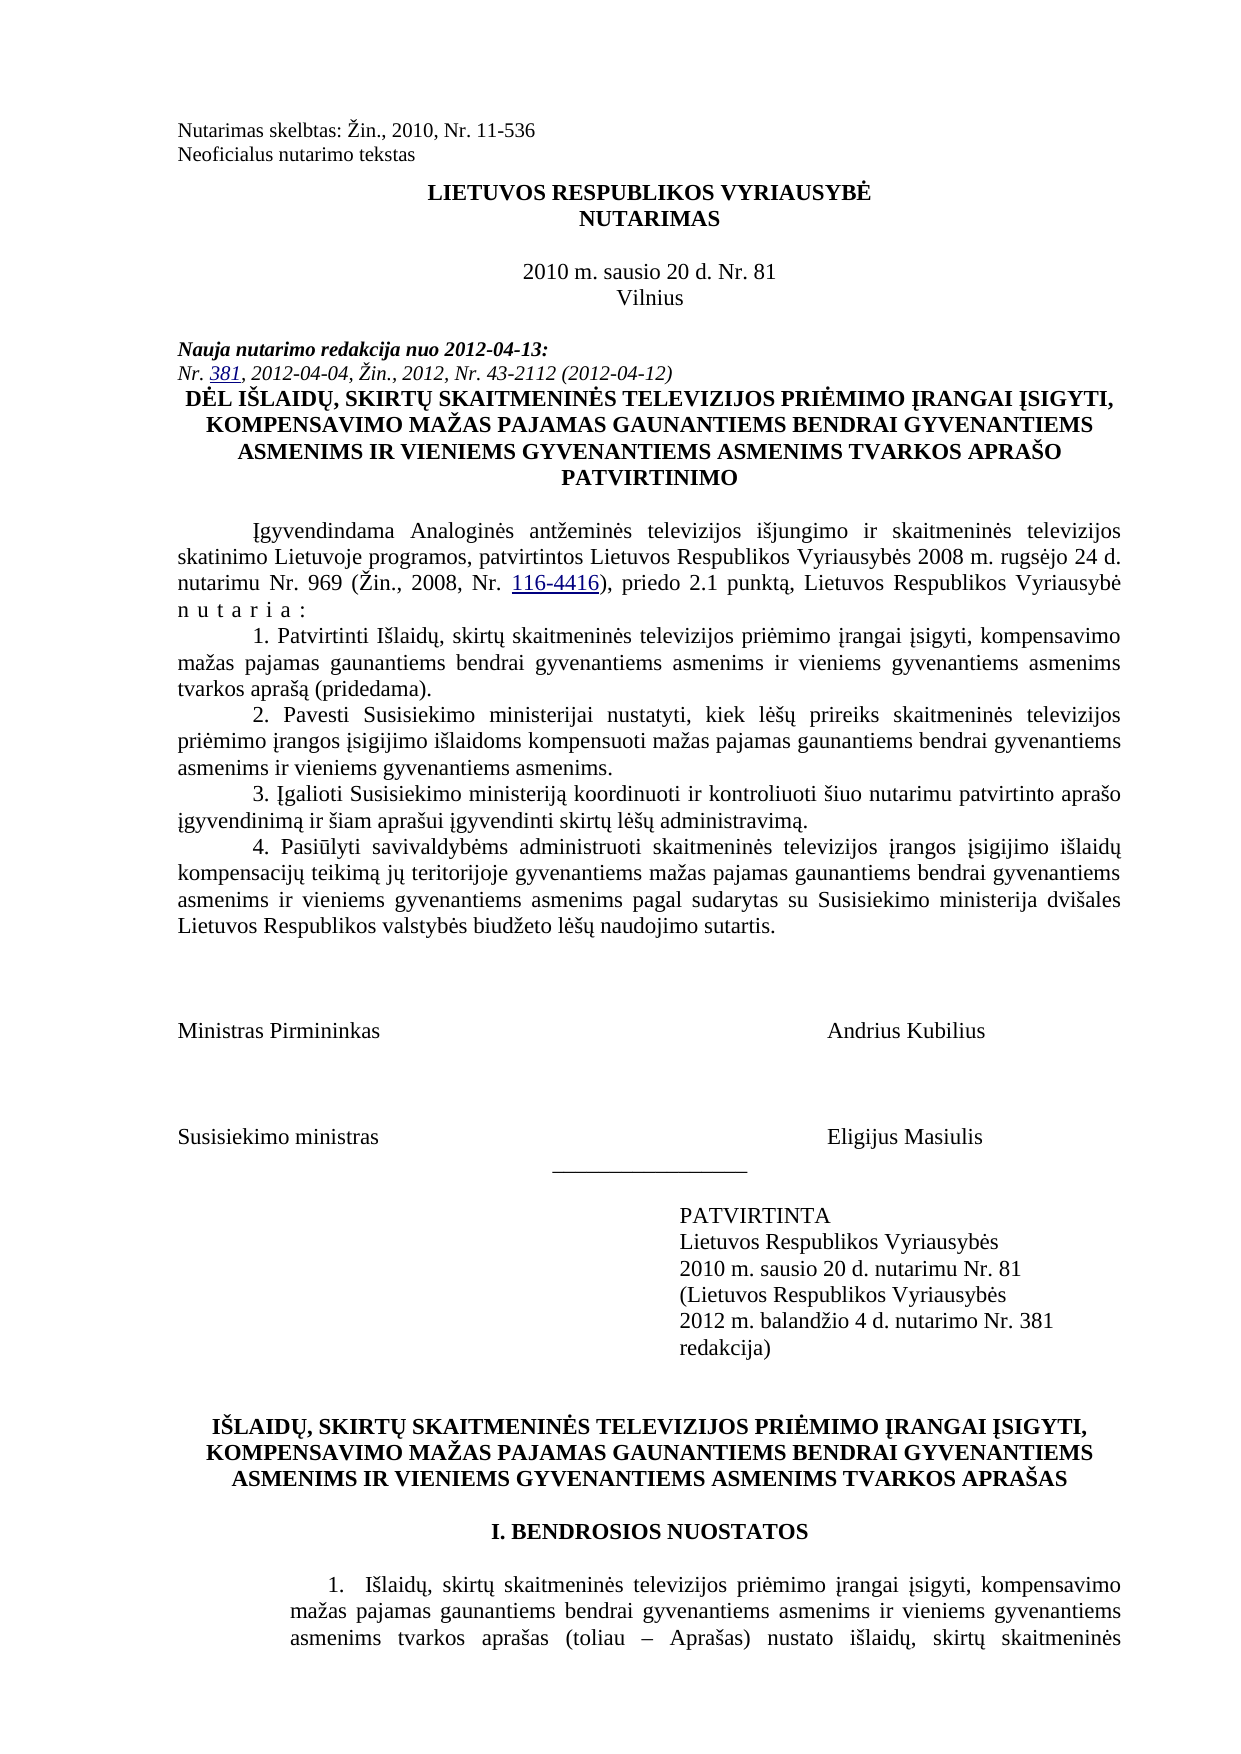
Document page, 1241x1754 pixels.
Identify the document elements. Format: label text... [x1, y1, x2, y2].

text 2010 m. sausio 20 d. Nr. 81 [177, 258, 1122, 284]
text Nutarimas skelbtas: Žin., 2010, Nr. 11-536 [177, 118, 1122, 142]
text Nauja nutarimo redakcija nuo 2012-04-13: [177, 337, 1122, 361]
text Ministras Pirmininkas Andrius Kubilius [177, 1017, 1122, 1044]
text Susisiekimo ministras Eligijus Masiulis [177, 1123, 1122, 1149]
text 4. Pasiūlyti savivaldybėms administruoti skaitmeninės televizijos įrangos įsigijimo išlaidų kompensacijų teikimą jų teritorijoje gyvenantiems mažas pajamas gaunantiems bendrai gyvenantiems asmenims ir vieniems gyvenantiems asmenims pagal sudarytas su Susisiekimo ministerija dvišales Lietuvos Respublikos valstybės biudžeto lėšų naudojimo sutartis. [177, 833, 1122, 938]
text Įgyvendindama Analoginės antžeminės televizijos išjungimo ir skaitmeninės televizijos skatinimo Lietuvoje programos, patvirtintos Lietuvos Respublikos Vyriausybės 2008 m. rugsėjo 24 d. nutarimu Nr. 969 (Žin., 2008, Nr. 116-4416), priedo 2.1 punktą, Lietuvos Respublikos Vyriausybė nutaria: [177, 517, 1122, 622]
text Nr. 381, 2012-04-04, Žin., 2012, Nr. 43-2112 (2012-04-12) [177, 361, 1122, 385]
text PATVIRTINTA [679, 1202, 1122, 1228]
text Vilnius [177, 284, 1122, 311]
text nutarimas [177, 205, 1122, 231]
text DĖL IŠLAIDŲ, SKIRTŲ SKAITMENINĖS TELEVIZIJOS PRIĖMIMO ĮRANGAI ĮSIGYTI, KOMPENSAVIMO MAŽAS PAJAMAS GAUNANTIEMS BENDRAI GYVENANTIEMS ASMENIMS IR VIENIEMS GYVENANTIEMS ASMENIMS TVARKOS APRAŠO PATVIRTINIMO [177, 385, 1122, 490]
text IŠLAIDŲ, SKIRTŲ SKAITMENINĖS TELEVIZIJOS PRIĖMIMO ĮRANGAI ĮSIGYTI, KOMPENSAVIMO MAŽAS PAJAMAS GAUNANTIEMS BENDRAI GYVENANTIEMS ASMENIMS IR VIENIEMS GYVENANTIEMS ASMENIMS TVARKOS APRAŠAS [177, 1413, 1122, 1492]
text I. BENDROSIOS NUOSTATOS [177, 1518, 1122, 1544]
text 3. Įgalioti Susisiekimo ministeriją koordinuoti ir kontroliuoti šiuo nutarimu patvirtinto aprašo įgyvendinimą ir šiam aprašui įgyvendinti skirtų lėšų administravimą. [177, 780, 1122, 833]
text 2. Pavesti Susisiekimo ministerijai nustatyti, kiek lėšų prireiks skaitmeninės televizijos priėmimo įrangos įsigijimo išlaidoms kompensuoti mažas pajamas gaunantiems bendrai gyvenantiems asmenims ir vieniems gyvenantiems asmenims. [177, 701, 1122, 780]
text Neoficialus nutarimo tekstas [177, 142, 1122, 166]
subtitle Lietuvos Respublikos Vyriausybė [177, 179, 1122, 205]
text _________________ [177, 1149, 1122, 1176]
list Išlaidų, skirtų skaitmeninės televizijos priėmimo įrangai įsigyti, kompensavimo mažas pajamas gaunantiems bendrai gyvenantiems asmenims ir vieniems gyvenantiems asmenims tvarkos aprašas (toliau – Aprašas) nustato išlaidų, skirtų skaitmeninės [252, 1571, 1122, 1650]
text 1. Patvirtinti Išlaidų, skirtų skaitmeninės televizijos priėmimo įrangai įsigyti, kompensavimo mažas pajamas gaunantiems bendrai gyvenantiems asmenims ir vieniems gyvenantiems asmenims tvarkos aprašą (pridedama). [177, 622, 1122, 701]
text Lietuvos Respublikos Vyriausybės 2010 m. sausio 20 d. nutarimu Nr. 81 (Lietuvos Respublikos Vyriausybės 2012 m. balandžio 4 d. nutarimo Nr. 381 redakcija) [679, 1228, 1122, 1360]
